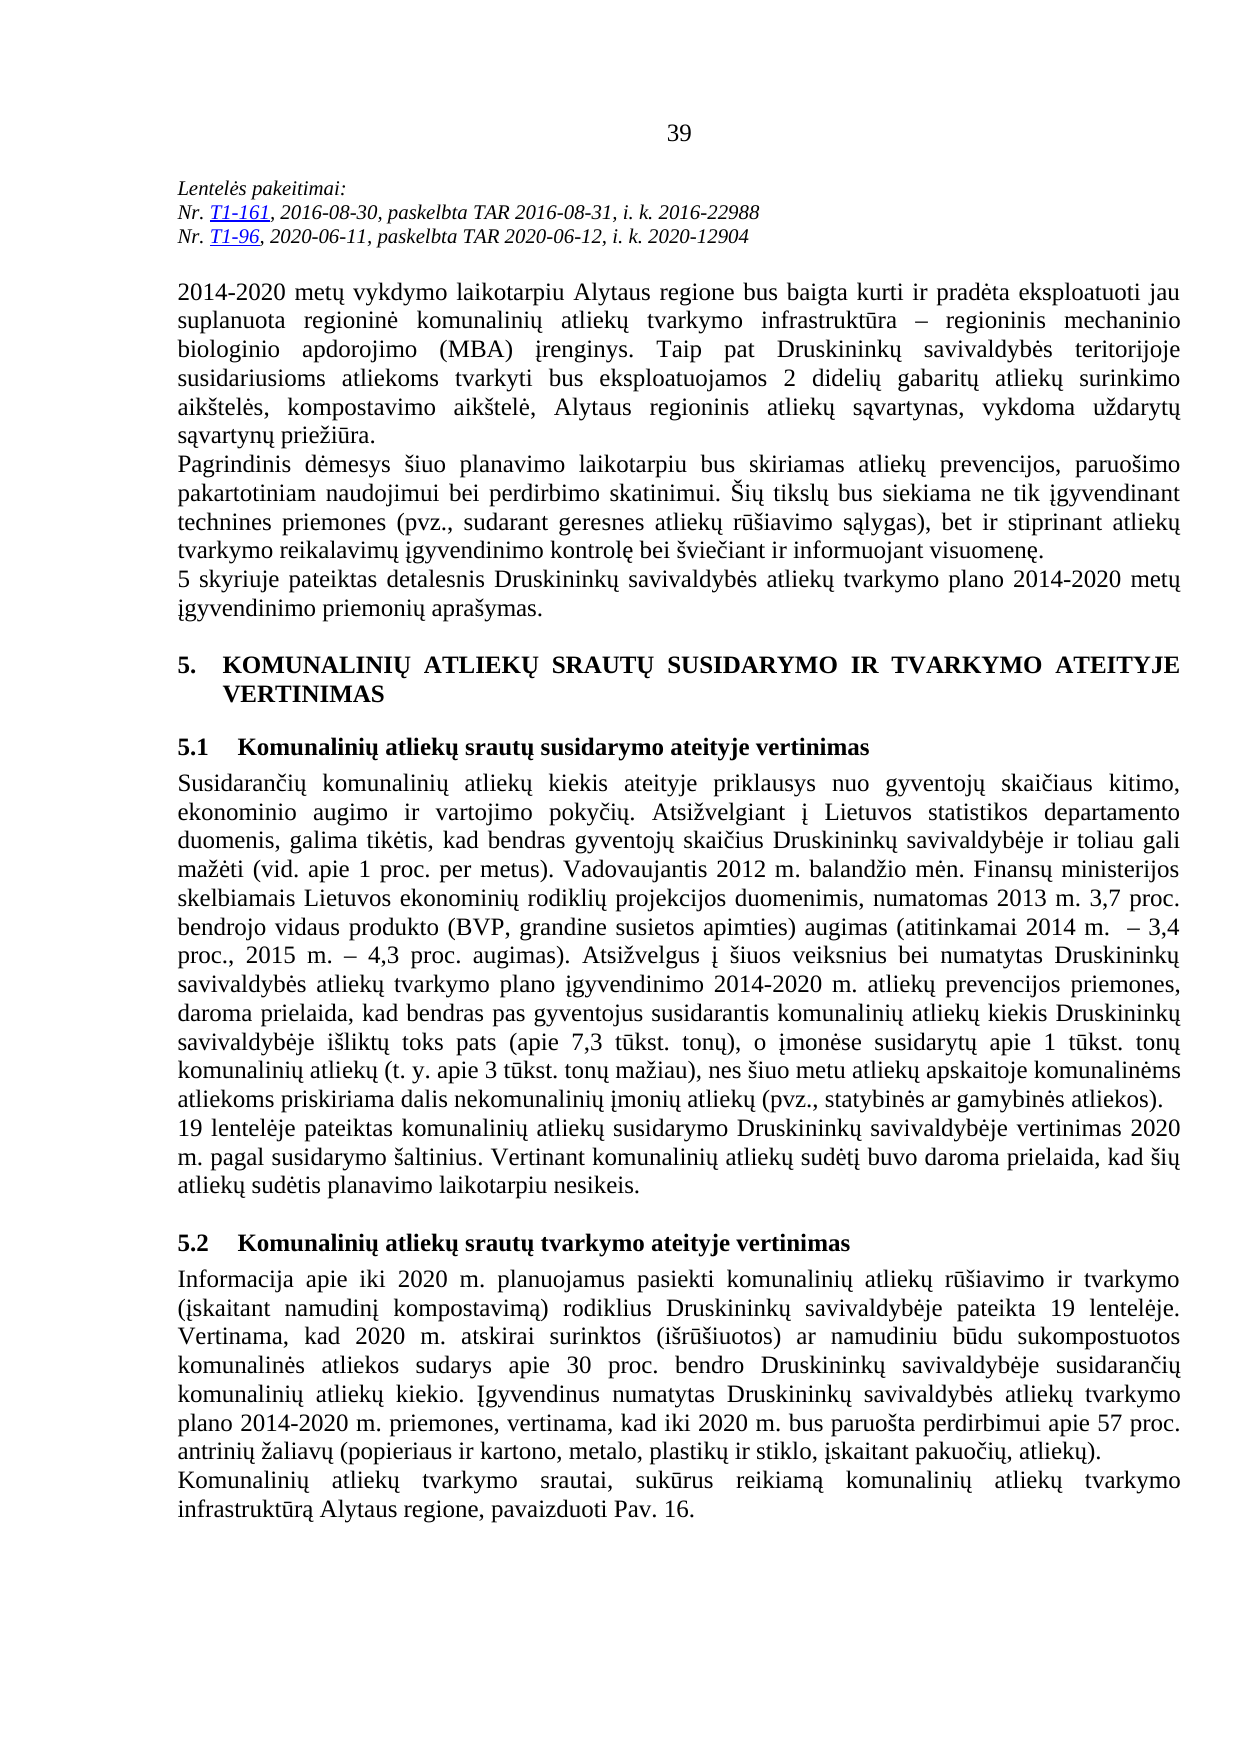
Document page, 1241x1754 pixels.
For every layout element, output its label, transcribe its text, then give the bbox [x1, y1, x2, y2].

text Nr. T1-96, 2020-06-11, paskelbta TAR 2020-06-12, i. k. 2020-12904 [177, 224, 1181, 248]
subtitle 5.1 Komunalinių atliekų srautų susidarymo ateityje vertinimas [177, 732, 1181, 761]
text Pagrindinis dėmesys šiuo planavimo laikotarpiu bus skiriamas atliekų prevencijos, paruošimo pakartotiniam naudojimui bei perdirbimo skatinimui. Šių tikslų bus siekiama ne tik įgyvendinant technines priemones (pvz., sudarant geresnes atliekų rūšiavimo sąlygas), bet ir stiprinant atliekų tvarkymo reikalavimų įgyvendinimo kontrolę bei šviečiant ir informuojant visuomenę. [177, 449, 1181, 564]
subtitle 5.2 Komunalinių atliekų srautų tvarkymo ateityje vertinimas [177, 1228, 1181, 1257]
text 5. KOMUNALINIŲ ATLIEKŲ SRAUTŲ SUSIDARYMO IR TVARKYMO ATEITYJE VERTINIMAS [177, 650, 1181, 708]
text Nr. T1-161, 2016-08-30, paskelbta TAR 2016-08-31, i. k. 2016-22988 [177, 200, 1181, 224]
text Susidarančių komunalinių atliekų kiekis ateityje priklausys nuo gyventojų skaičiaus kitimo, ekonominio augimo ir vartojimo pokyčių. Atsižvelgiant į Lietuvos statistikos departamento duomenis, galima tikėtis, kad bendras gyventojų skaičius Druskininkų savivaldybėje ir toliau gali mažėti (vid. apie 1 proc. per metus). Vadovaujantis 2012 m. balandžio mėn. Finansų ministerijos skelbiamais Lietuvos ekonominių rodiklių projekcijos duomenimis, numatomas 2013 m. 3,7 proc. bendrojo vidaus produkto (BVP, grandine susietos apimties) augimas (atitinkamai 2014 m. – 3,4 proc., 2015 m. – 4,3 proc. augimas). Atsižvelgus į šiuos veiksnius bei numatytas Druskininkų savivaldybės atliekų tvarkymo plano įgyvendinimo 2014-2020 m. atliekų prevencijos priemones, daroma prielaida, kad bendras pas gyventojus susidarantis komunalinių atliekų kiekis Druskininkų savivaldybėje išliktų toks pats (apie 7,3 tūkst. tonų), o įmonėse susidarytų apie 1 tūkst. tonų komunalinių atliekų (t. y. apie 3 tūkst. tonų mažiau), nes šiuo metu atliekų apskaitoje komunalinėms atliekoms priskiriama dalis nekomunalinių įmonių atliekų (pvz., statybinės ar gamybinės atliekos). [177, 768, 1181, 1113]
text 2014-2020 metų vykdymo laikotarpiu Alytaus regione bus baigta kurti ir pradėta eksploatuoti jau suplanuota regioninė komunalinių atliekų tvarkymo infrastruktūra – regioninis mechaninio biologinio apdorojimo (MBA) įrenginys. Taip pat Druskininkų savivaldybės teritorijoje susidariusioms atliekoms tvarkyti bus eksploatuojamos 2 didelių gabaritų atliekų surinkimo aikštelės, kompostavimo aikštelė, Alytaus regioninis atliekų sąvartynas, vykdoma uždarytų sąvartynų priežiūra. [177, 277, 1181, 449]
text Lentelės pakeitimai: [177, 176, 1181, 200]
text 19 lentelėje pateiktas komunalinių atliekų susidarymo Druskininkų savivaldybėje vertinimas 2020 m. pagal susidarymo šaltinius. Vertinant komunalinių atliekų sudėtį buvo daroma prielaida, kad šių atliekų sudėtis planavimo laikotarpiu nesikeis. [177, 1113, 1181, 1199]
text 5 skyriuje pateiktas detalesnis Druskininkų savivaldybės atliekų tvarkymo plano 2014-2020 metų įgyvendinimo priemonių aprašymas. [177, 564, 1181, 622]
text Komunalinių atliekų tvarkymo srautai, sukūrus reikiamą komunalinių atliekų tvarkymo infrastruktūrą Alytaus regione, pavaizduoti Pav. 16. [177, 1465, 1181, 1523]
text Informacija apie iki 2020 m. planuojamus pasiekti komunalinių atliekų rūšiavimo ir tvarkymo (įskaitant namudinį kompostavimą) rodiklius Druskininkų savivaldybėje pateikta 19 lentelėje. Vertinama, kad 2020 m. atskirai surinktos (išrūšiuotos) ar namudiniu būdu sukompostuotos komunalinės atliekos sudarys apie 30 proc. bendro Druskininkų savivaldybėje susidarančių komunalinių atliekų kiekio. Įgyvendinus numatytas Druskininkų savivaldybės atliekų tvarkymo plano 2014-2020 m. priemones, vertinama, kad iki 2020 m. bus paruošta perdirbimui apie 57 proc. antrinių žaliavų (popieriaus ir kartono, metalo, plastikų ir stiklo, įskaitant pakuočių, atliekų). [177, 1264, 1181, 1465]
